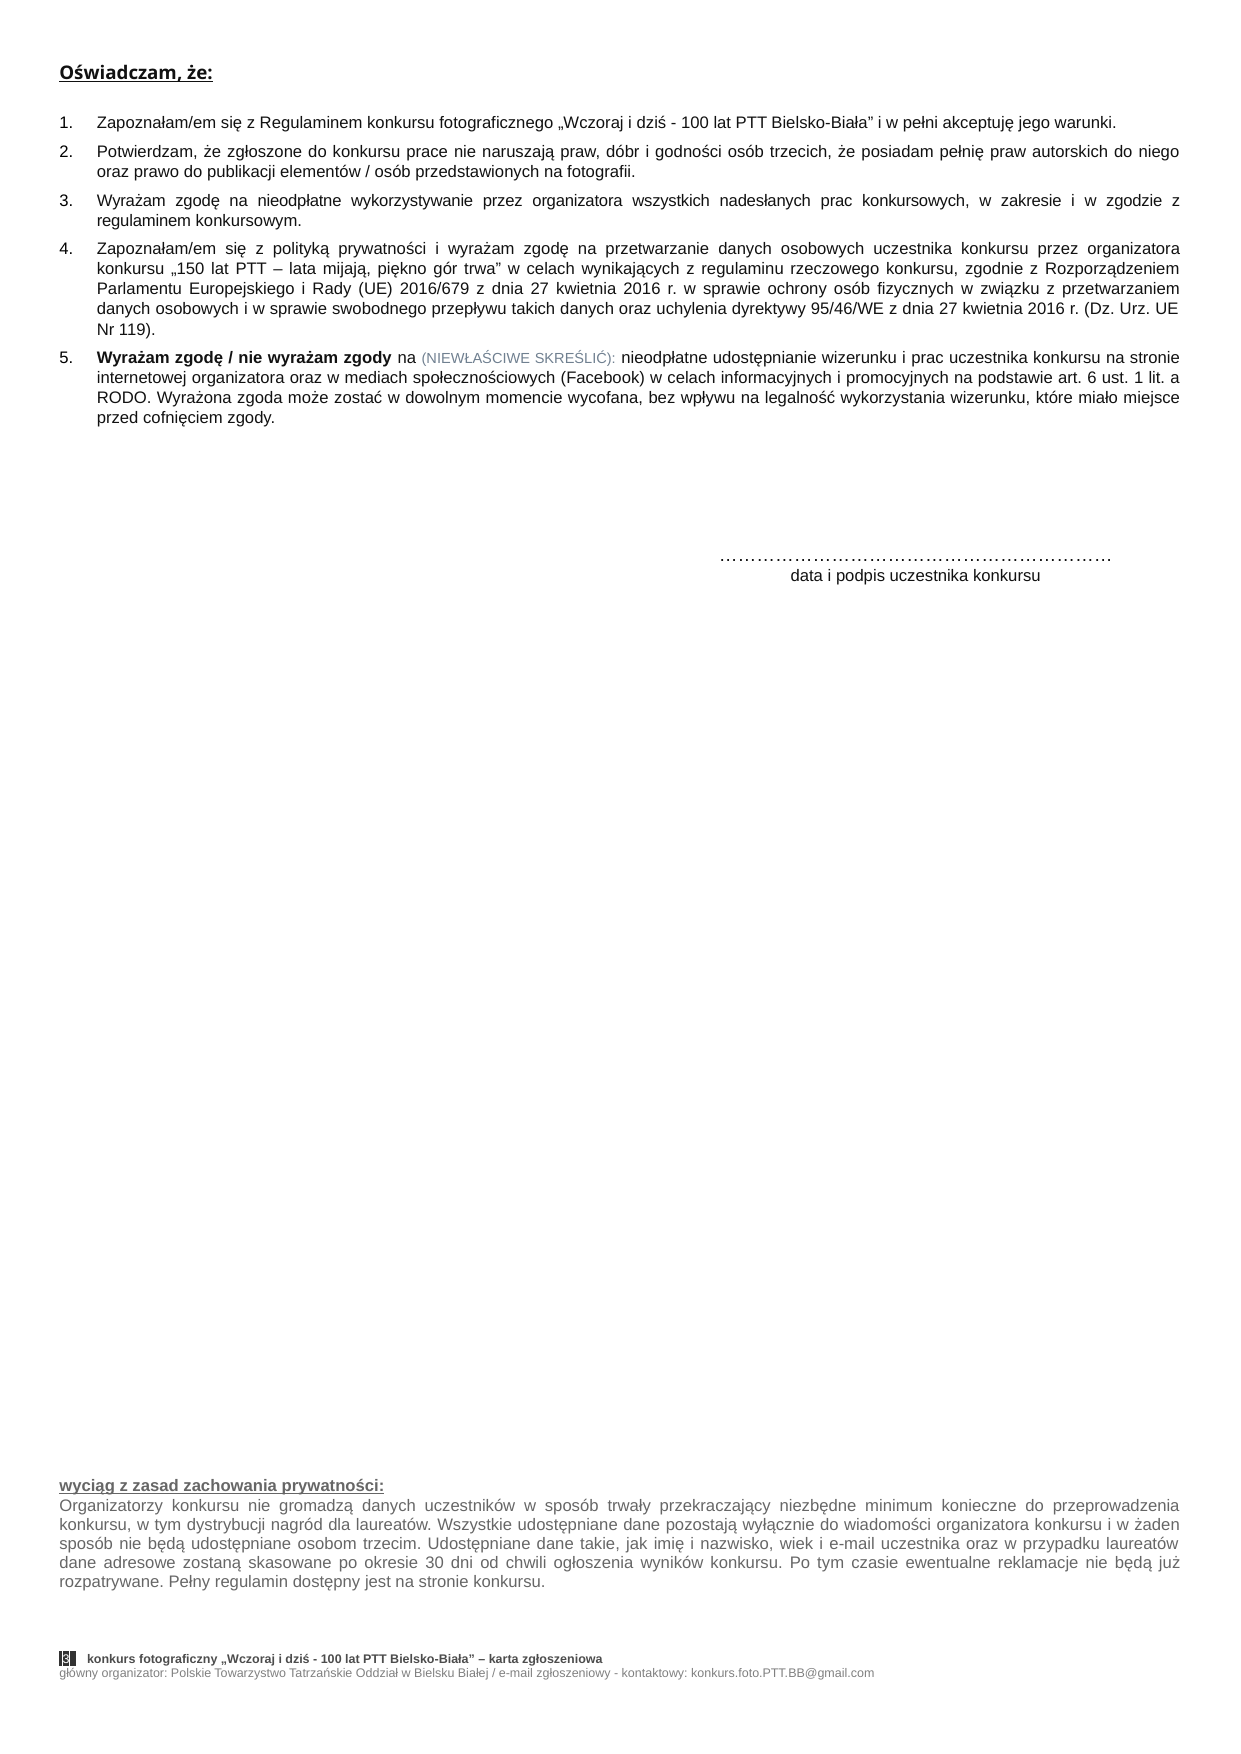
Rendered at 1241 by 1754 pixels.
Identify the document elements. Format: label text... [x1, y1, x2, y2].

list Potwierdzam, że zgłoszone do konkursu prace nie naruszają praw, dóbr i godności osób trzecich, że posiadam pełnię praw autorskich do niego oraz prawo do publikacji elementów / osób przedstawionych na fotografii. [59, 142, 1181, 181]
text Oświadczam, że: [59, 59, 1181, 84]
list Zapoznałam/em się z polityką prywatności i wyrażam zgodę na przetwarzanie danych osobowych uczestnika konkursu przez organizatora konkursu „150 lat PTT – lata mijają, piękno gór trwa” w celach wynikających z regulaminu rzeczowego konkursu, zgodnie z Rozporządzeniem Parlamentu Europejskiego i Rady (UE) 2016/679 z dnia 27 kwietnia 2016 r. w sprawie ochrony osób fizycznych w związku z przetwarzaniem danych osobowych i w sprawie swobodnego przepływu takich danych oraz uchylenia dyrektywy 95/46/WE z dnia 27 kwietnia 2016 r. (Dz. Urz. UE Nr 119). [59, 239, 1181, 338]
text wyciąg z zasad zachowania prywatności: [59, 1476, 1181, 1495]
text ……………………………………………………… [59, 544, 1181, 566]
list Wyrażam zgodę na nieodpłatne wykorzystywanie przez organizatora wszystkich nadesłanych prac konkursowych, w zakresie i w zgodzie z regulaminem konkursowym. [59, 190, 1181, 229]
text Organizatorzy konkursu nie gromadzą danych uczestników w sposób trwały przekraczający niezbędne minimum konieczne do przeprowadzenia konkursu, w tym dystrybucji nagród dla laureatów. Wszystkie udostępniane dane pozostają wyłącznie do wiadomości organizatora konkursu i w żaden sposób nie będą udostępniane osobom trzecim. Udostępniane dane takie, jak imię i nazwisko, wiek i e-mail uczestnika oraz w przypadku laureatów dane adresowe zostaną skasowane po okresie 30 dni od chwili ogłoszenia wyników konkursu. Po tym czasie ewentualne reklamacje nie będą już rozpatrywane. Pełny regulamin dostępny jest na stronie konkursu. [59, 1495, 1181, 1591]
text data i podpis uczestnika konkursu [59, 566, 1181, 585]
list Zapoznałam/em się z Regulaminem konkursu fotograficznego „Wczoraj i dziś - 100 lat PTT Bielsko-Biała” i w pełni akceptuję jego warunki. [59, 113, 1181, 132]
list Wyrażam zgodę / nie wyrażam zgody na (NIEWŁAŚCIWE SKREŚLIĆ): nieodpłatne udostępnianie wizerunku i prac uczestnika konkursu na stronie internetowej organizatora oraz w mediach społecznościowych (Facebook) w celach informacyjnych i promocyjnych na podstawie art. 6 ust. 1 lit. a RODO. Wyrażona zgoda może zostać w dowolnym momencie wycofana, bez wpływu na legalność wykorzystania wizerunku, które miało miejsce przed cofnięciem zgody. [59, 348, 1181, 427]
